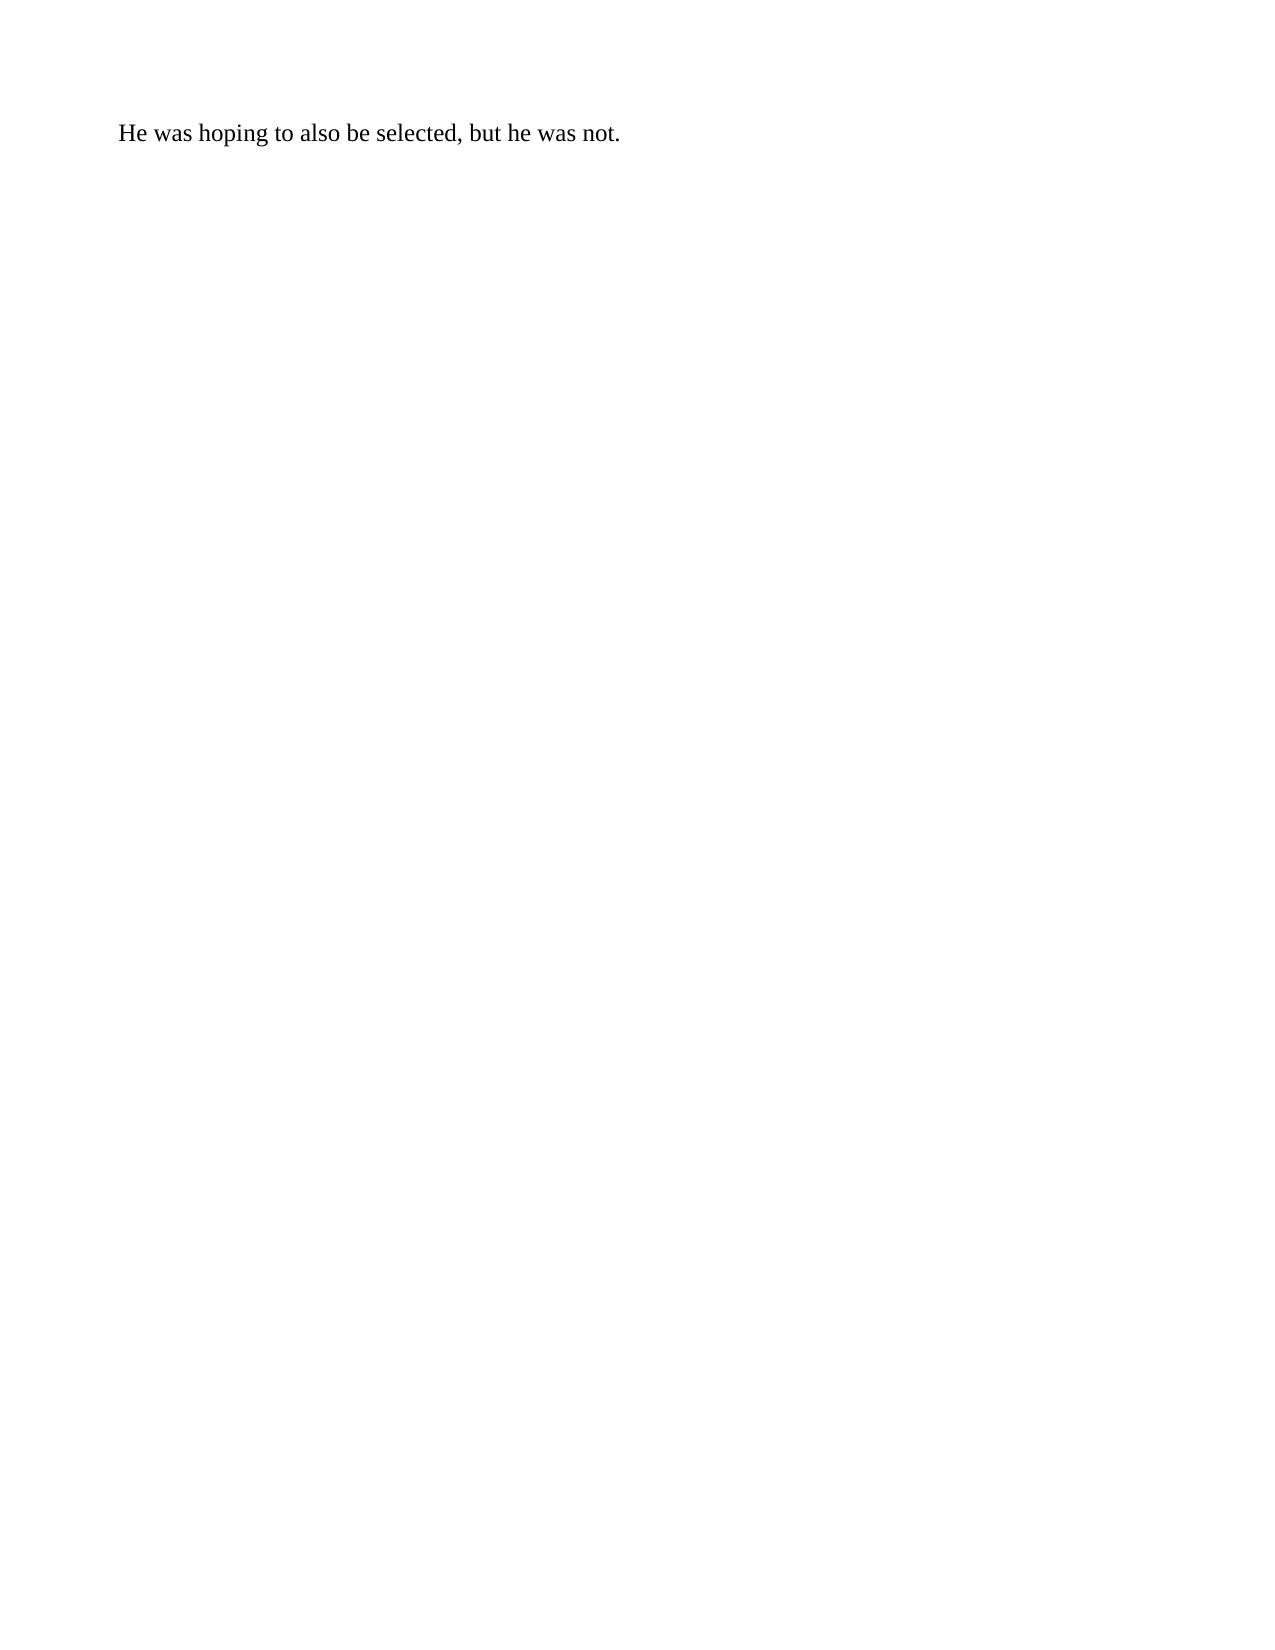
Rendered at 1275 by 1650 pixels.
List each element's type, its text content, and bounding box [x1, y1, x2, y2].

text He was hoping to also be selected, but he was not. [118, 118, 1157, 147]
